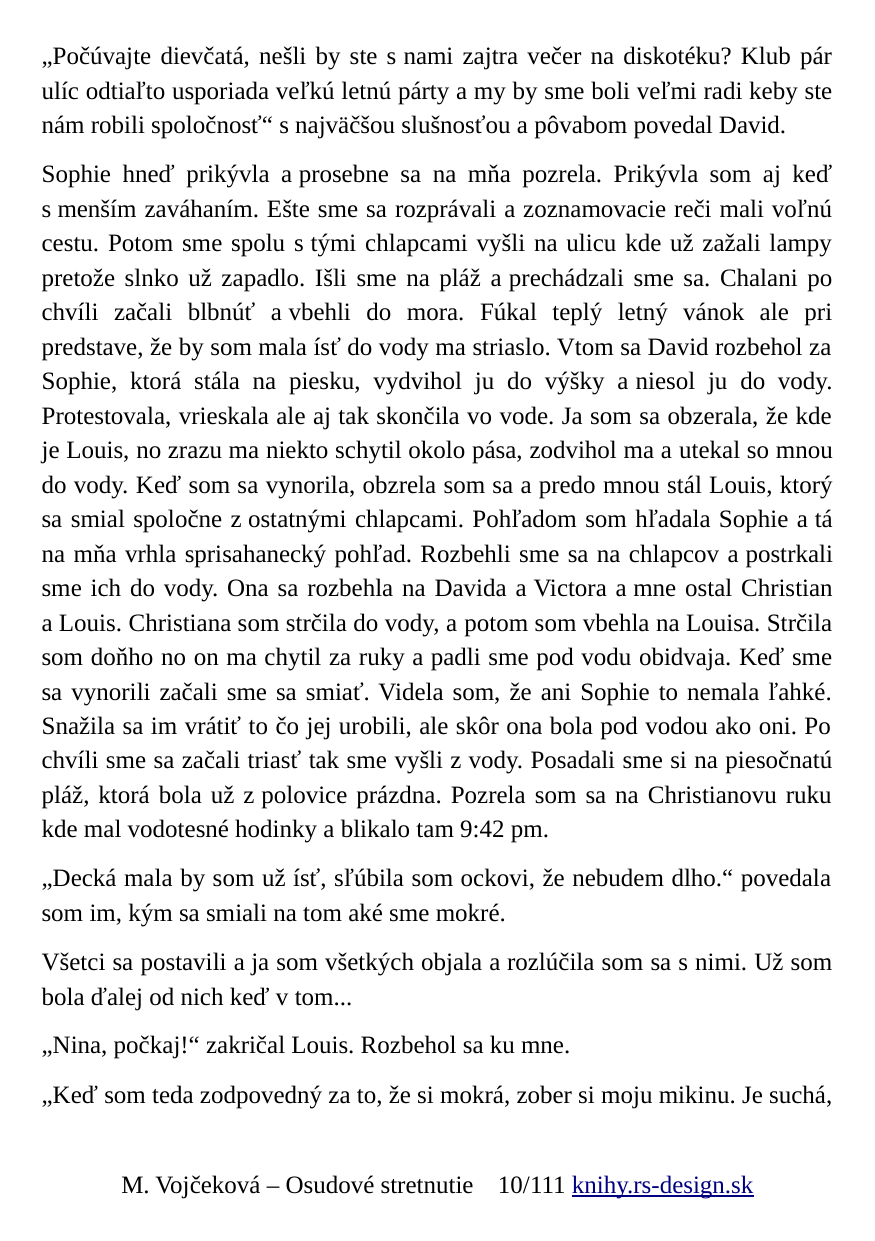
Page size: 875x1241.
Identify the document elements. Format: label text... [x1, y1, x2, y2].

text „Nina, počkaj!“ zakričal Louis. Rozbehol sa ku mne. [41, 1031, 833, 1059]
text Všetci sa postavili a ja som všetkých objala a rozlúčila som sa s nimi. Už som bola ďalej od nich keď v tom... [41, 947, 833, 1010]
text „Počúvajte dievčatá, nešli by ste s nami zajtra večer na diskotéku? Klub pár ulíc odtiaľto usporiada veľkú letnú párty a my by sme boli veľmi radi keby ste nám robili spoločnosť“ s najväčšou slušnosťou a pôvabom povedal David. [41, 41, 833, 139]
text Sophie hneď prikývla a prosebne sa na mňa pozrela. Prikývla som aj keď s menším zaváhaním. Ešte sme sa rozprávali a zoznamovacie reči mali voľnú cestu. Potom sme spolu s tými chlapcami vyšli na ulicu kde už zažali lampy pretože slnko už zapadlo. Išli sme na pláž a prechádzali sme sa. Chalani po chvíli začali blbnúť a vbehli do mora. Fúkal teplý letný vánok ale pri predstave, že by som mala ísť do vody ma striaslo. Vtom sa David rozbehol za Sophie, ktorá stála na piesku, vydvihol ju do výšky a niesol ju do vody. Protestovala, vrieskala ale aj tak skončila vo vode. Ja som sa obzerala, že kde je Louis, no zrazu ma niekto schytil okolo pása, zodvihol ma a utekal so mnou do vody. Keď som sa vynorila, obzrela som sa a predo mnou stál Louis, ktorý sa smial spoločne z ostatnými chlapcami. Pohľadom som hľadala Sophie a tá na mňa vrhla sprisahanecký pohľad. Rozbehli sme sa na chlapcov a postrkali sme ich do vody. Ona sa rozbehla na Davida a Victora a mne ostal Christian a Louis. Christiana som strčila do vody, a potom som vbehla na Louisa. Strčila som doňho no on ma chytil za ruky a padli sme pod vodu obidvaja. Keď sme sa vynorili začali sme sa smiať. Videla som, že ani Sophie to nemala ľahké. Snažila sa im vrátiť to čo jej urobili, ale skôr ona bola pod vodou ako oni. Po chvíli sme sa začali triasť tak sme vyšli z vody. Posadali sme si na piesočnatú pláž, ktorá bola už z polovice prázdna. Pozrela som sa na Christianovu ruku kde mal vodotesné hodinky a blikalo tam 9:42 pm. [41, 159, 833, 843]
text „Decká mala by som už ísť, sľúbila som ockovi, že nebudem dlho.“ povedala som im, kým sa smiali na tom aké sme mokré. [41, 863, 833, 927]
text „Keď som teda zodpovedný za to, že si mokrá, zober si moju mikinu. Je suchá, [41, 1080, 833, 1108]
